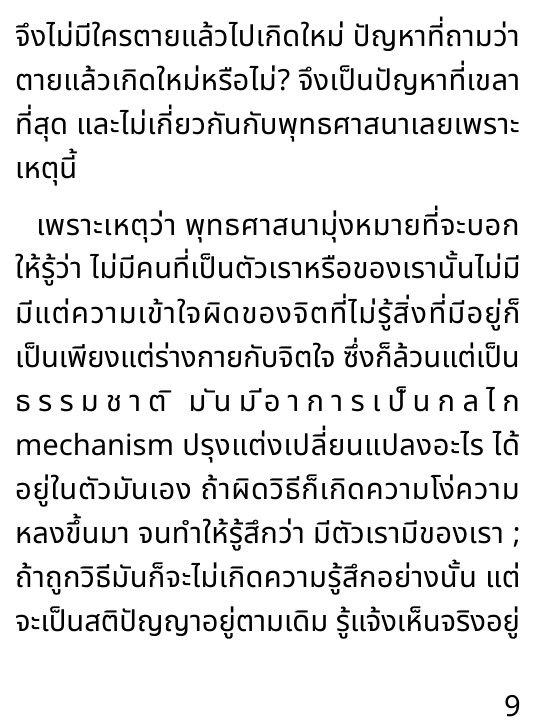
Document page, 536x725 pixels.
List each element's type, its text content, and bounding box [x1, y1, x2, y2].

text จึงไม่มีใครตายแล้วไปเกิดใหม่ ปัญหาที่ถามว่าตายแล้วเกิดใหม่หรือไม่? จึงเป็นปัญหาที่เขลาที่สุด และไม่เกี่ยวกันกับพุทธศาสนาเลยเพราะเหตุนี้ [15, 15, 521, 191]
text เพราะเหตุว่า พุทธศาสนามุ่งหมายที่จะบอกให้รู้ว่า ไม่มีคนที่เป็นตัวเราหรือของเรานั้นไม่มี มีแต่ความเข้าใจผิดของจิตที่ไม่รู้สิ่งที่มีอยู่ก็เป็นเพียงแต่ร่างกายกับจิตใจ ซึ่งก็ล้วนแต่เป็นธรรมชาติ มันมีอาการเป็นกลไก mechanism ปรุงแต่งเปลี่ยนแปลงอะไร ได้อยู่ในตัวมันเอง ถ้าผิดวิธีก็เกิดความโง่ความหลงขึ้นมา จนทำให้รู้สึกว่า มีตัวเรามีของเรา ; ถ้าถูกวิธีมันก็จะไม่เกิดความรู้สึกอย่างนั้น แต่จะเป็นสติปัญญาอยู่ตามเดิม รู้แจ้งเห็นจริงอยู่ [15, 204, 521, 645]
